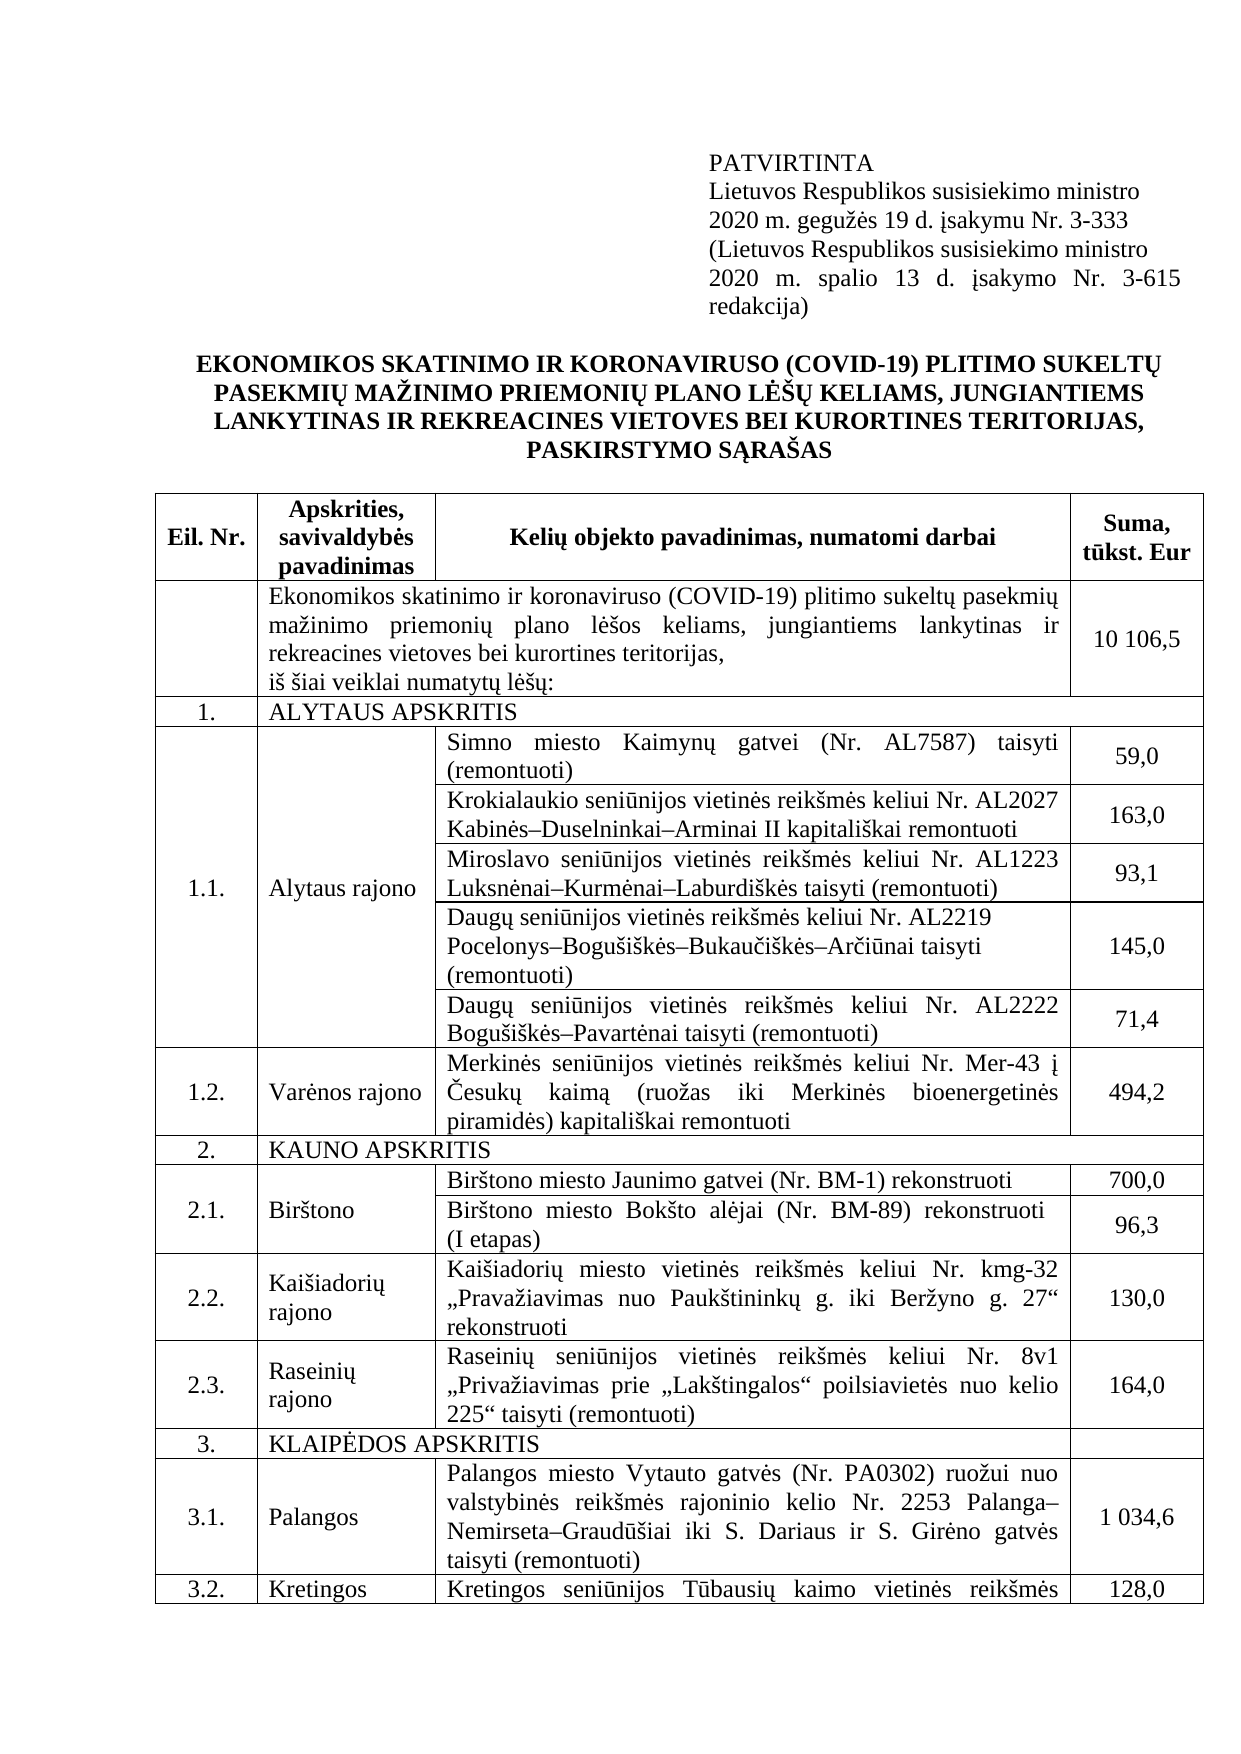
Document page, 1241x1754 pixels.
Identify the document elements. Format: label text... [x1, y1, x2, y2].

table_cell [1071, 1429, 1203, 1457]
table_cell KLAIPĖDOS APSKRITIS [258, 1429, 1070, 1457]
table_cell 59,0 [1071, 727, 1203, 784]
table_cell Raseinių seniūnijos vietinės reikšmės keliui Nr. 8v1 „Privažiavimas prie „Lakštingalos“ poilsiavietės nuo kelio 225“ taisyti (remontuoti) [436, 1341, 1070, 1428]
table_cell Birštono miesto Bokšto alėjai (Nr. BM-89) rekonstruoti (I etapas) [436, 1196, 1070, 1253]
table_cell Kretingos [258, 1575, 435, 1603]
text 2020 m. gegužės 19 d. įsakymu Nr. 3-333 [709, 205, 1181, 234]
table_cell 3.2. [156, 1575, 257, 1603]
table_cell Palangos miesto Vytauto gatvės (Nr. PA0302) ruožui nuo valstybinės reikšmės rajoninio kelio Nr. 2253 Palanga–Nemirseta–Graudūšiai iki S. Dariaus ir S. Girėno gatvės taisyti (remontuoti) [436, 1459, 1070, 1573]
table_cell 71,4 [1071, 990, 1203, 1047]
table_cell KAUNO APSKRITIS [258, 1136, 1203, 1164]
table_cell Ekonomikos skatinimo ir koronaviruso (COVID-19) plitimo sukeltų pasekmių mažinimo priemonių plano lėšos keliams, jungiantiems lankytinas ir rekreacines vietoves bei kurortines teritorijas, iš šiai veiklai numatytų lėšų: [258, 581, 1070, 696]
table_cell Raseinių rajono [258, 1341, 435, 1428]
table_header Eil. Nr. [156, 494, 257, 580]
text 2020 m. spalio 13 d. įsakymo Nr. 3-615 redakcija) [709, 263, 1181, 320]
text Lietuvos Respublikos susisiekimo ministro [709, 176, 1181, 205]
table_cell 3.1. [156, 1459, 257, 1573]
table_cell Daugų seniūnijos vietinės reikšmės keliui Nr. AL2222 Bogušiškės–Pavartėnai taisyti (remontuoti) [436, 990, 1070, 1047]
table_cell 2.1. [156, 1165, 257, 1253]
table_cell Merkinės seniūnijos vietinės reikšmės keliui Nr. Mer-43 į Česukų kaimą (ruožas iki Merkinės bioenergetinės piramidės) kapitališkai remontuoti [436, 1048, 1070, 1134]
text PATVIRTINTA [709, 148, 1181, 176]
table_cell 700,0 [1071, 1165, 1203, 1194]
table_cell Kretingos seniūnijos Tūbausių kaimo vietinės reikšmės [436, 1575, 1070, 1603]
table_cell 10 106,5 [1071, 581, 1203, 696]
table_cell 2.3. [156, 1341, 257, 1428]
table_cell Daugų seniūnijos vietinės reikšmės keliui Nr. AL2219 Pocelonys–Bogušiškės–Bukaučiškės–Arčiūnai taisyti (remontuoti) [436, 903, 1070, 989]
table_header Kelių objekto pavadinimas, numatomi darbai [436, 494, 1070, 580]
table_cell 93,1 [1071, 844, 1203, 901]
table_cell ALYTAUS APSKRITIS [258, 697, 1203, 726]
table_cell 3. [156, 1429, 257, 1457]
table_cell 1. [156, 697, 257, 726]
table_cell 2.2. [156, 1254, 257, 1340]
table_cell Birštono miesto Jaunimo gatvei (Nr. BM-1) rekonstruoti [436, 1165, 1070, 1194]
text (Lietuvos Respublikos susisiekimo ministro [709, 234, 1181, 263]
table_cell 2. [156, 1136, 257, 1164]
table_cell 1.1. [156, 727, 257, 1047]
table_cell [156, 581, 257, 696]
table_cell 96,3 [1071, 1196, 1203, 1253]
table_cell Miroslavo seniūnijos vietinės reikšmės keliui Nr. AL1223 Luksnėnai–Kurmėnai–Laburdiškės taisyti (remontuoti) [436, 844, 1070, 901]
table_cell 128,0 [1071, 1575, 1203, 1603]
table_cell Palangos [258, 1459, 435, 1573]
table_cell 1 034,6 [1071, 1459, 1203, 1573]
table_cell 164,0 [1071, 1341, 1203, 1428]
table_cell 145,0 [1071, 903, 1203, 989]
table_header Suma, tūkst. Eur [1071, 494, 1203, 580]
table_cell Simno miesto Kaimynų gatvei (Nr. AL7587) taisyti (remontuoti) [436, 727, 1070, 784]
table_cell 1.2. [156, 1048, 257, 1134]
table_cell Kaišiadorių rajono [258, 1254, 435, 1340]
table_cell Birštono [258, 1165, 435, 1253]
table_cell 130,0 [1071, 1254, 1203, 1340]
table_cell Kaišiadorių miesto vietinės reikšmės keliui Nr. kmg-32 „Pravažiavimas nuo Paukštininkų g. iki Beržyno g. 27“ rekonstruoti [436, 1254, 1070, 1340]
table_cell 494,2 [1071, 1048, 1203, 1134]
table_cell Krokialaukio seniūnijos vietinės reikšmės keliui Nr. AL2027 Kabinės–Duselninkai–Arminai II kapitališkai remontuoti [436, 785, 1070, 843]
table_cell Alytaus rajono [258, 727, 435, 1047]
table_cell 163,0 [1071, 785, 1203, 843]
table_header Apskrities, savivaldybės pavadinimas [258, 494, 435, 580]
text EKONOMIKOS SKATINIMO IR KORONAVIRUSO (COVID-19) PLITIMO SUKELTŲ PASEKMIŲ MAŽINIMO PRIEMONIŲ PLANO LĖŠŲ KELIAMS, JUNGIANTIEMS lankytinas ir rekreacines vietoves bei kurortines teritorijas, Paskirstymo SĄRAŠAS [177, 349, 1181, 464]
table_cell Varėnos rajono [258, 1048, 435, 1134]
